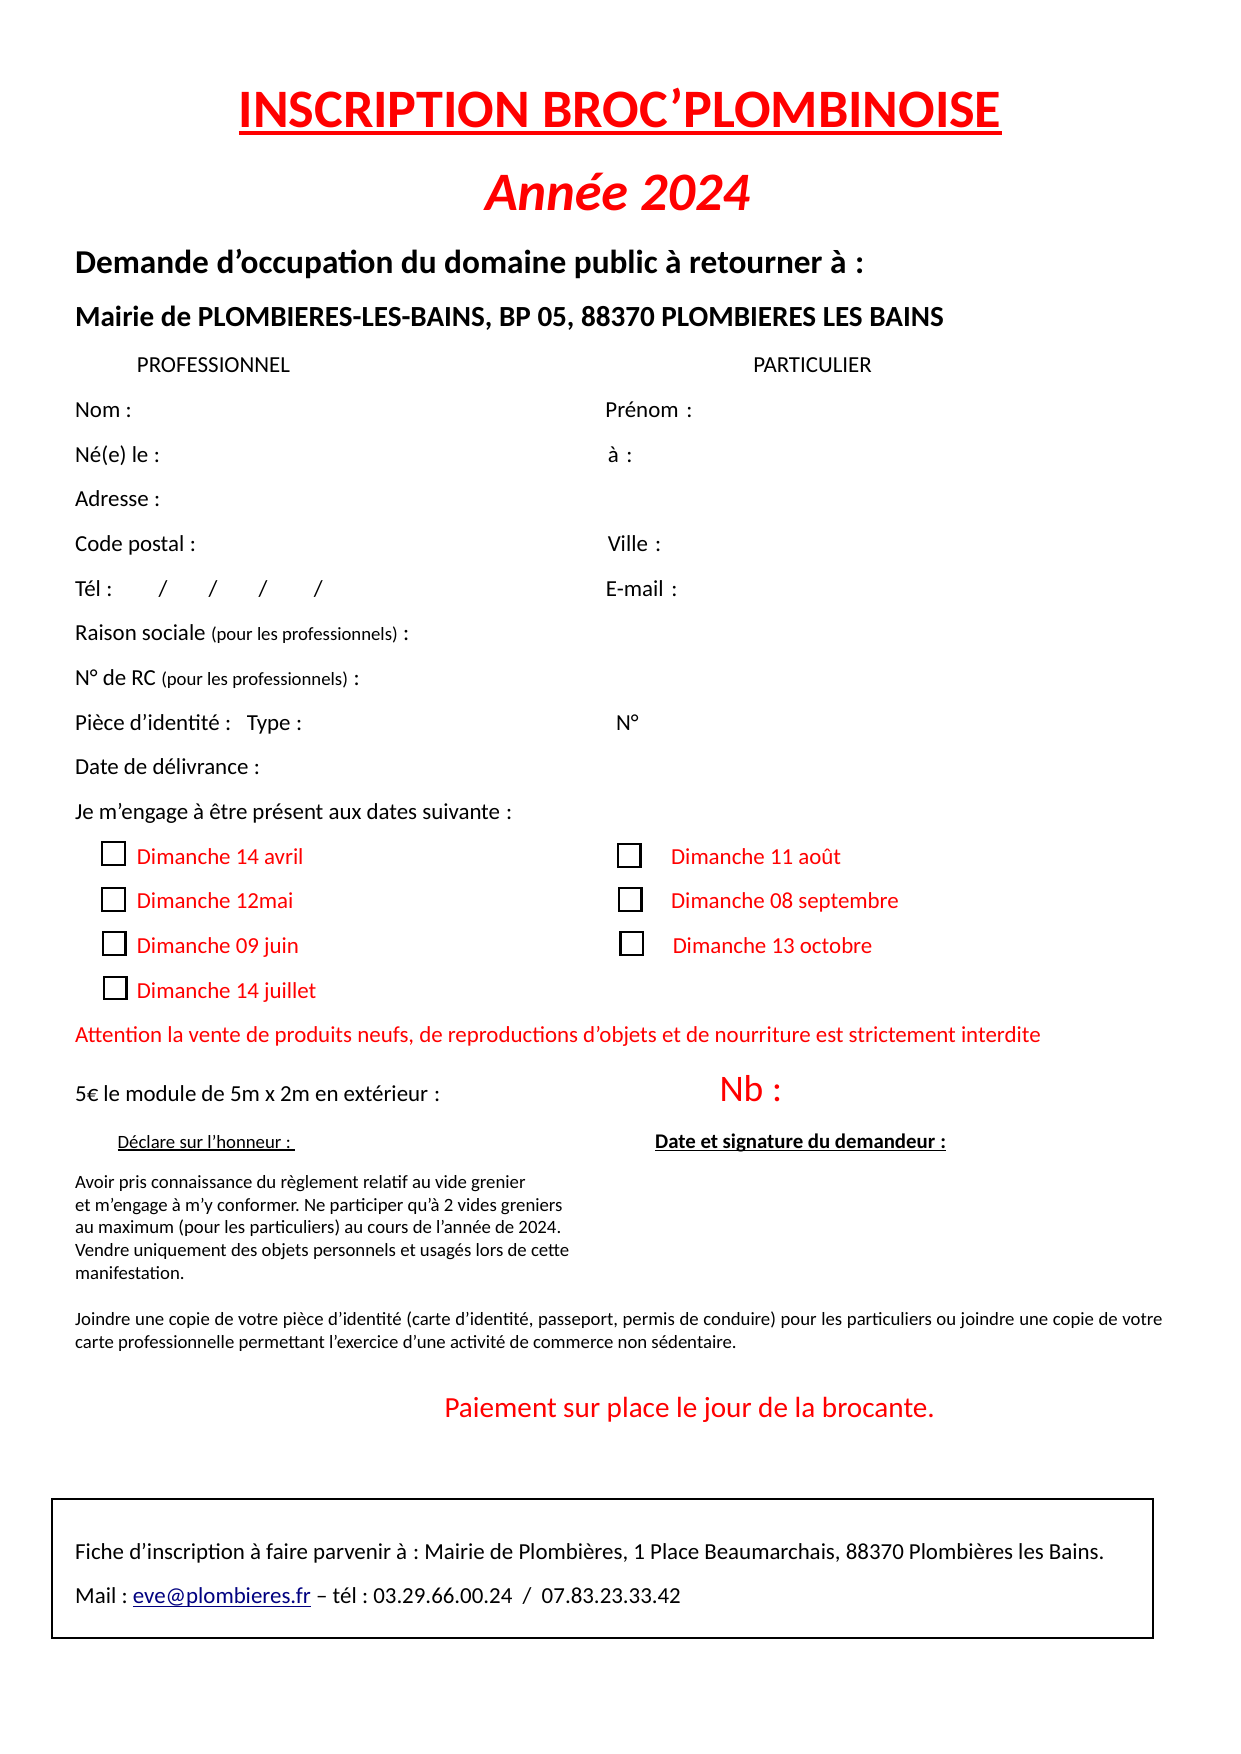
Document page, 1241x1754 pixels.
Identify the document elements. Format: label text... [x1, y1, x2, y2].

text Tél : / / / / E-mail : [75, 574, 1165, 602]
text Date de délivrance : [75, 752, 1165, 781]
text Dimanche 09 juin Dimanche 13 octobre [75, 931, 1165, 959]
text et m’engage à m’y conformer. Ne participer qu’à 2 vides greniers [75, 1193, 1165, 1216]
text Pièce d’identité : Type : N° [75, 708, 1165, 736]
text Code postal : Ville : [75, 529, 1165, 557]
text Adresse : [75, 484, 1165, 512]
text Je m’engage à être présent aux dates suivante : [75, 797, 1165, 825]
text Attention la vente de produits neufs, de reproductions d’objets et de nourriture est strictement interdite [75, 1021, 1165, 1049]
text 5€ le module de 5m x 2m en extérieur : Nb : [75, 1065, 1165, 1111]
text Paiement sur place le jour de la brocante. [370, 1389, 1165, 1424]
text Dimanche 14 juillet [75, 976, 1165, 1004]
text au maximum (pour les particuliers) au cours de l’année de 2024. [75, 1216, 1165, 1239]
text N° de RC (pour les professionnels) : [75, 663, 1165, 691]
text Né(e) le : à : [75, 440, 1165, 468]
text Mairie de PLOMBIERES-LES-BAINS, BP 05, 88370 PLOMBIERES LES BAINS [75, 298, 1165, 334]
text Raison sociale (pour les professionnels) : [75, 618, 1165, 646]
text Avoir pris connaissance du règlement relatif au vide grenier [75, 1170, 1165, 1193]
text Dimanche 12mai Dimanche 08 septembre [75, 887, 1165, 914]
text Nom : Prénom : [75, 395, 1165, 423]
text manifestation. [75, 1262, 1165, 1284]
text Dimanche 14 avril Dimanche 11 août [75, 842, 1165, 870]
text Vendre uniquement des objets personnels et usagés lors de cette [75, 1239, 1165, 1262]
text Demande d’occupation du domaine public à retourner à : [75, 241, 1165, 281]
text PROFESSIONNEL PARTICULIER [75, 350, 1165, 378]
text Joindre une copie de votre pièce d’identité (carte d’identité, passeport, permis de conduire) pour les particuliers ou joindre une copie de votre carte professionnelle permettant l’exercice d’une activité de commerce non sédentaire. [75, 1307, 1165, 1353]
text Année 2024 [75, 158, 1165, 224]
text Déclare sur l’honneur : Date et signature du demandeur : [75, 1128, 1165, 1153]
text INSCRIPTION BROC’PLOMBINOISE [75, 75, 1165, 141]
